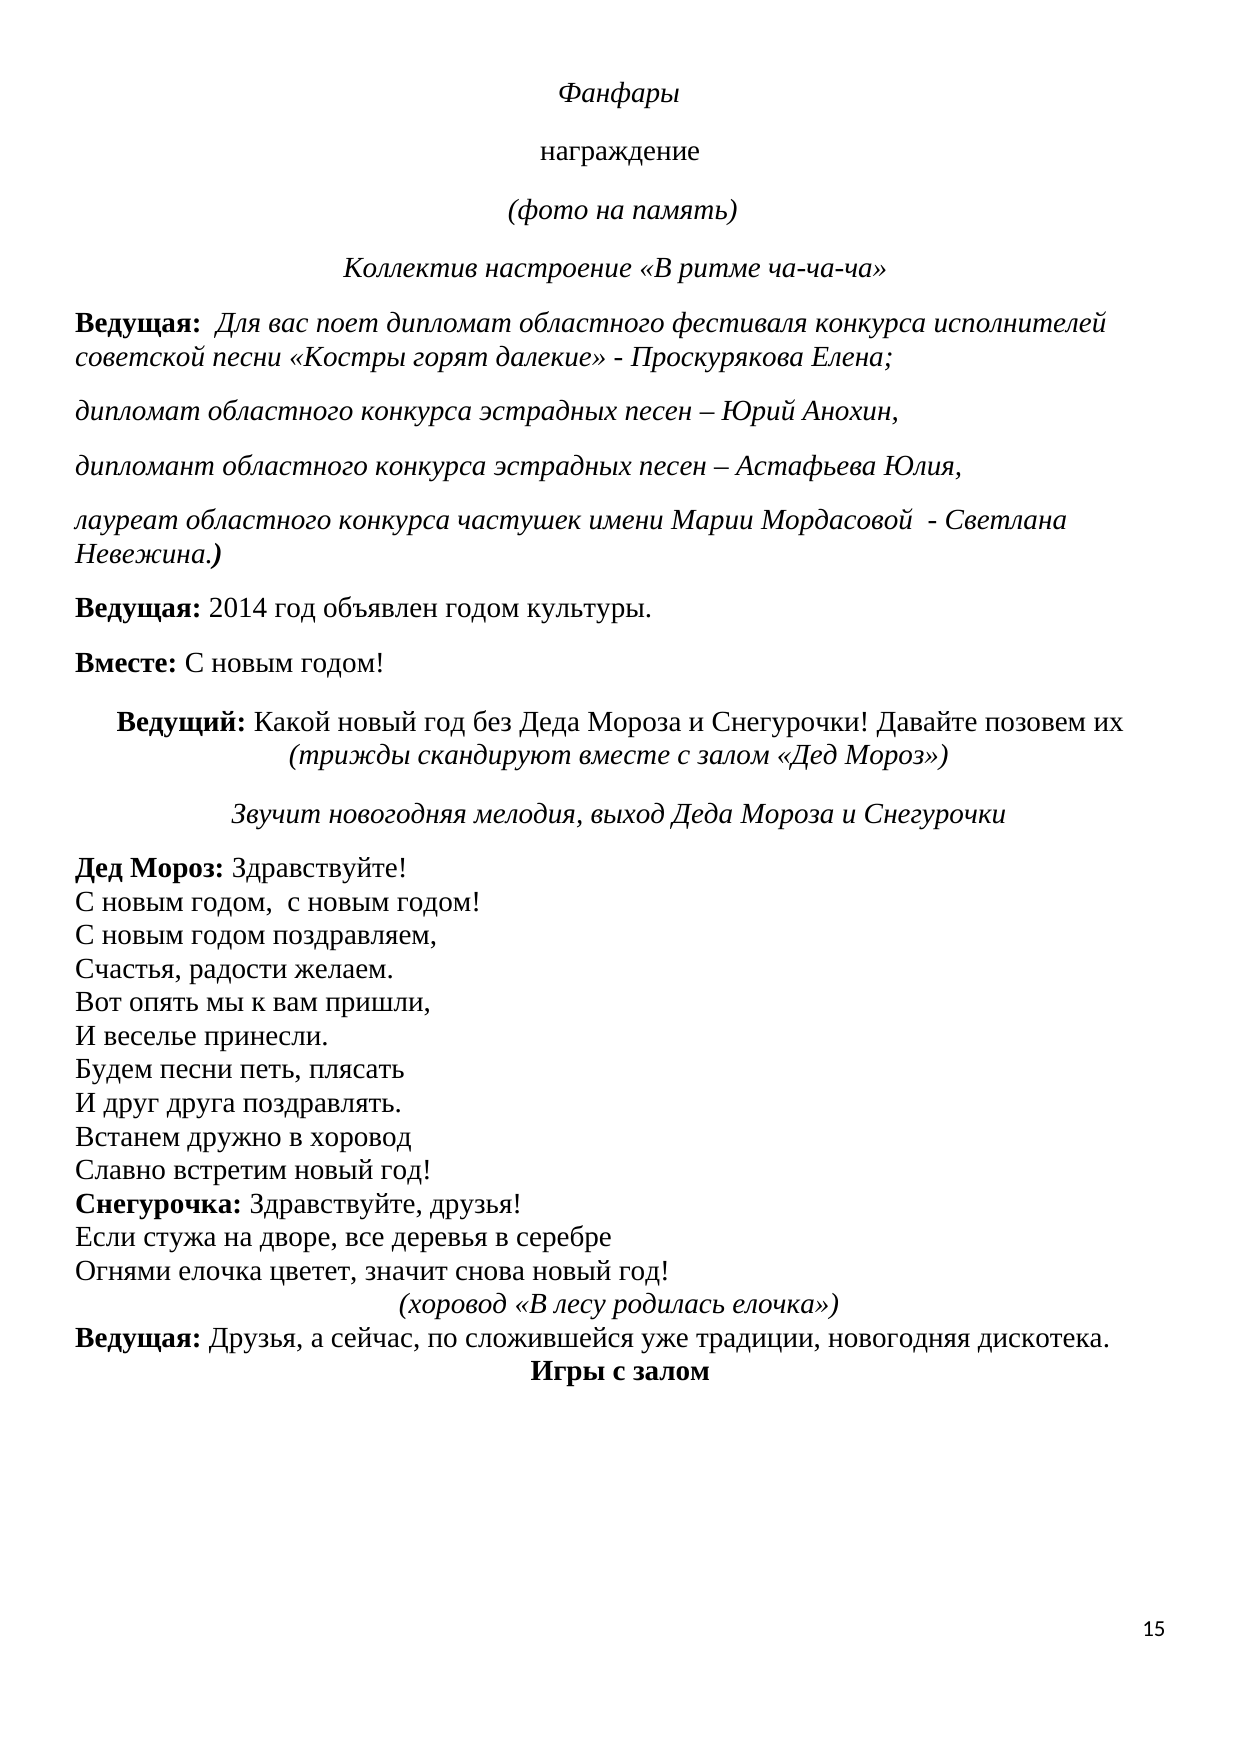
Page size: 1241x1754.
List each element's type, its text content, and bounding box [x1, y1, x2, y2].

text Коллектив настроение «В ритме ча-ча-ча» [75, 251, 1165, 284]
text Дед Мороз: Здравствуйте! [75, 850, 1165, 884]
text Вместе: С новым годом! [75, 645, 1165, 679]
text И друг друга поздравлять. [75, 1085, 1165, 1119]
text дипломант областного конкурса эстрадных песен – Астафьева Юлия, [75, 448, 1165, 481]
text Счастья, радости желаем. [75, 951, 1165, 984]
text С новым годом, с новым годом! [75, 884, 1165, 917]
text Если стужа на дворе, все деревья в серебре [75, 1219, 1165, 1253]
text Звучит новогодняя мелодия, выход Деда Мороза и Снегурочки [75, 796, 1165, 829]
text Будем песни петь, плясать [75, 1052, 1165, 1085]
text Игры с залом [75, 1353, 1165, 1387]
text Ведущая: Для вас поет дипломат областного фестиваля конкурса исполнителей советской песни «Костры горят далекие» - Проскурякова Елена; [75, 305, 1165, 372]
text Ведущий: Какой новый год без Деда Мороза и Снегурочки! Давайте позовем их (трижды скандируют вместе с залом «Дед Мороз») [75, 704, 1165, 771]
text Снегурочка: Здравствуйте, друзья! [75, 1186, 1165, 1219]
text Фанфары [75, 75, 1165, 108]
text Ведущая: Друзья, а сейчас, по сложившейся уже традиции, новогодняя дискотека. [75, 1320, 1165, 1353]
text дипломат областного конкурса эстрадных песен – Юрий Анохин, [75, 393, 1165, 427]
text Славно встретим новый год! [75, 1152, 1165, 1186]
text награждение [75, 133, 1165, 167]
text Вот опять мы к вам пришли, [75, 984, 1165, 1018]
text Огнями елочка цветет, значит снова новый год! [75, 1253, 1165, 1286]
text (хоровод «В лесу родилась елочка») [75, 1286, 1165, 1320]
text С новым годом поздравляем, [75, 917, 1165, 951]
text Встанем дружно в хоровод [75, 1119, 1165, 1152]
text И веселье принесли. [75, 1018, 1165, 1052]
text лауреат областного конкурса частушек имени Марии Мордасовой - Светлана Невежина.) [75, 502, 1165, 569]
text Ведущая: 2014 год объявлен годом культуры. [75, 591, 1165, 624]
text (фото на память) [75, 192, 1165, 226]
